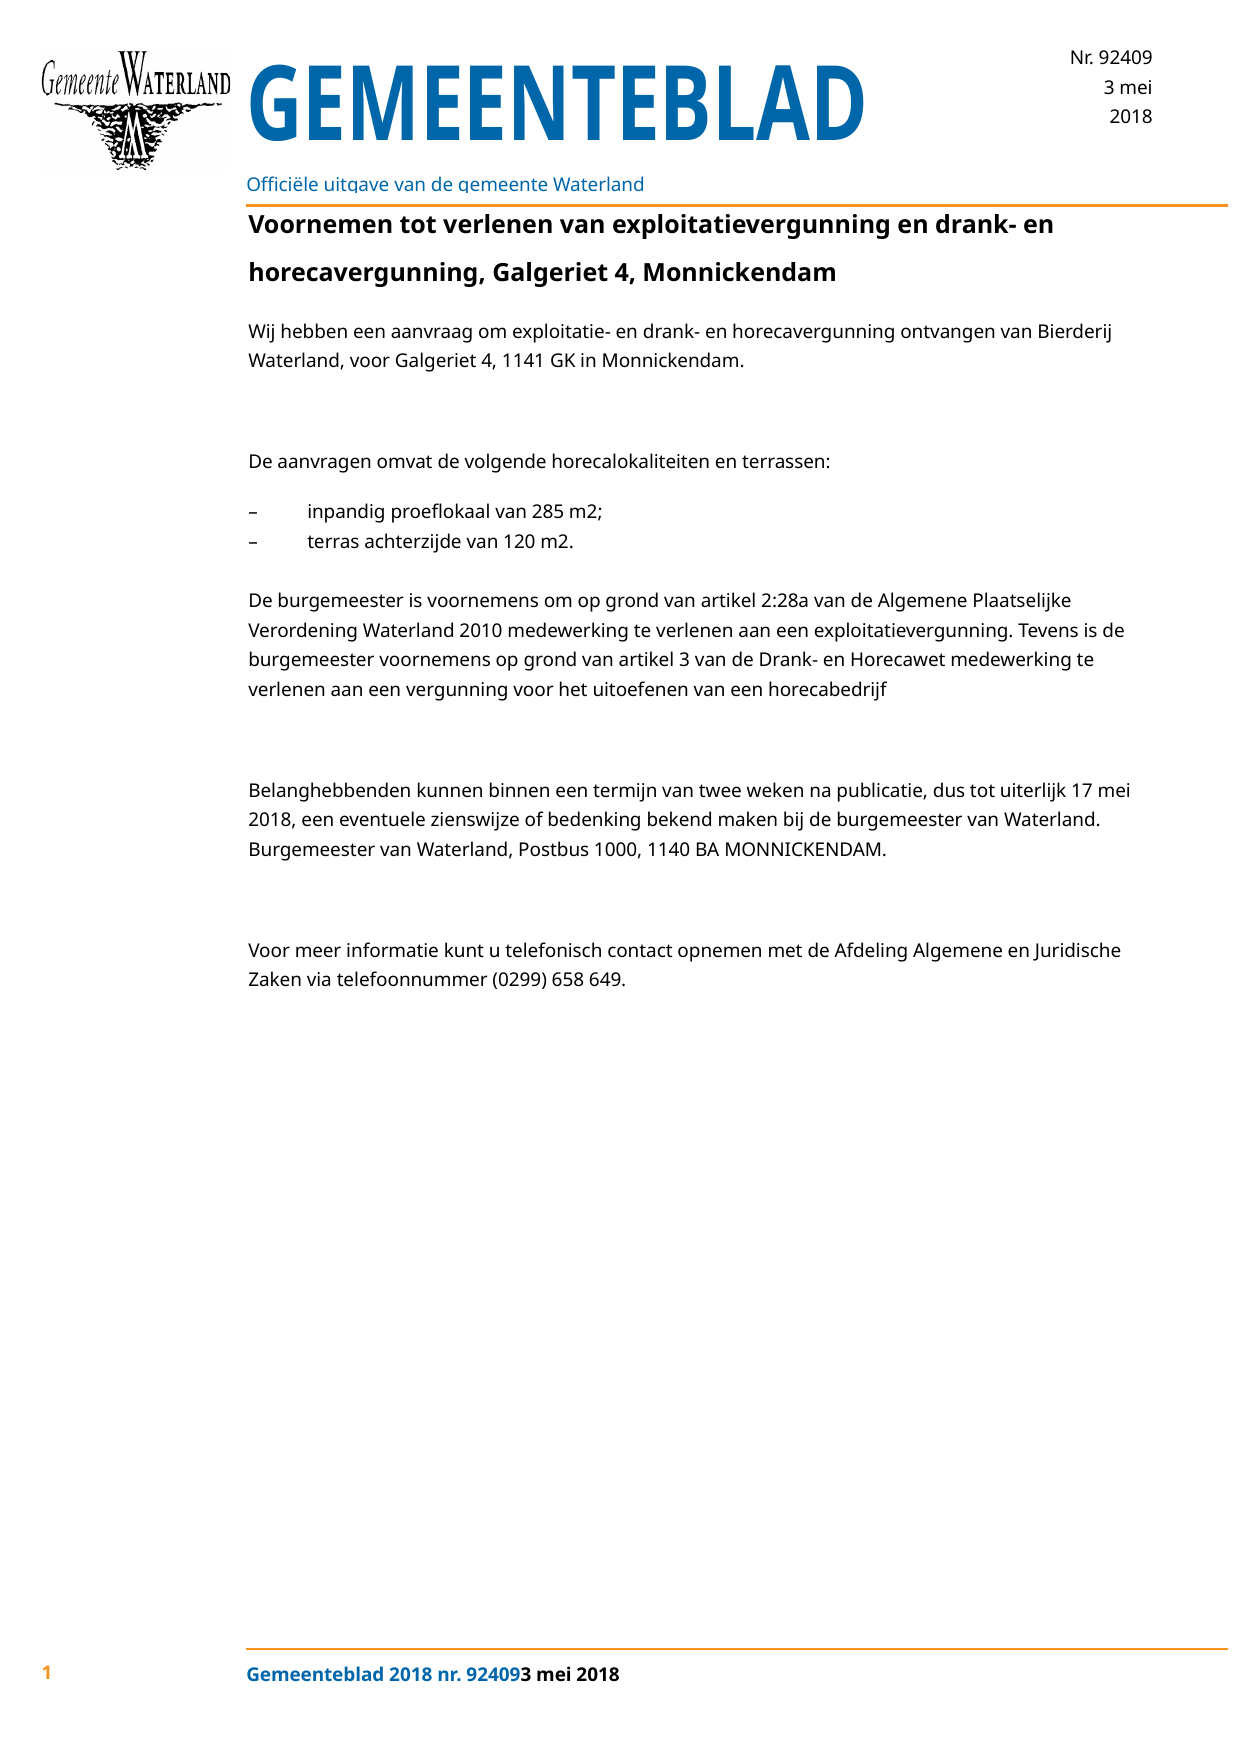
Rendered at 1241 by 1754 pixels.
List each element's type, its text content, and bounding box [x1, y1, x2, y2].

text Voornemen tot verlenen van exploitatievergunning en drank- en horecavergunning, Galgeriet 4, Monnickendam [248, 207, 1152, 288]
list inpandig proeflokaal van 285 m2; [248, 499, 1152, 524]
text De burgemeester is voornemens om op grond van artikel 2:28a van de Algemene Plaatselijke Verordening Waterland 2010 medewerking te verlenen aan een exploitatievergunning. Tevens is de burgemeester voornemens op grond van artikel 3 van de Drank- en Horecawet medewerking te verlenen aan een vergunning voor het uitoefenen van een horecabedrijf [248, 587, 1152, 702]
list terras achterzijde van 120 m2. [248, 528, 1152, 554]
text Wij hebben een aanvraag om exploitatie- en drank- en horecavergunning ontvangen van Bierderij Waterland, voor Galgeriet 4, 1141 GK in Monnickendam. [248, 318, 1152, 373]
text Voor meer informatie kunt u telefonisch contact opnemen met de Afdeling Algemene en Juridische Zaken via telefoonnummer (0299) 658 649. [248, 937, 1152, 992]
picture [41, 47, 231, 172]
text Belanghebbenden kunnen binnen een termijn van twee weken na publicatie, dus tot uiterlijk 17 mei 2018, een eventuele zienswijze of bedenking bekend maken bij de burgemeester van Waterland. Burgemeester van Waterland, Postbus 1000, 1140 BA MONNICKENDAM. [248, 777, 1152, 862]
text De aanvragen omvat de volgende horecalokaliteiten en terrassen: [248, 448, 1152, 474]
